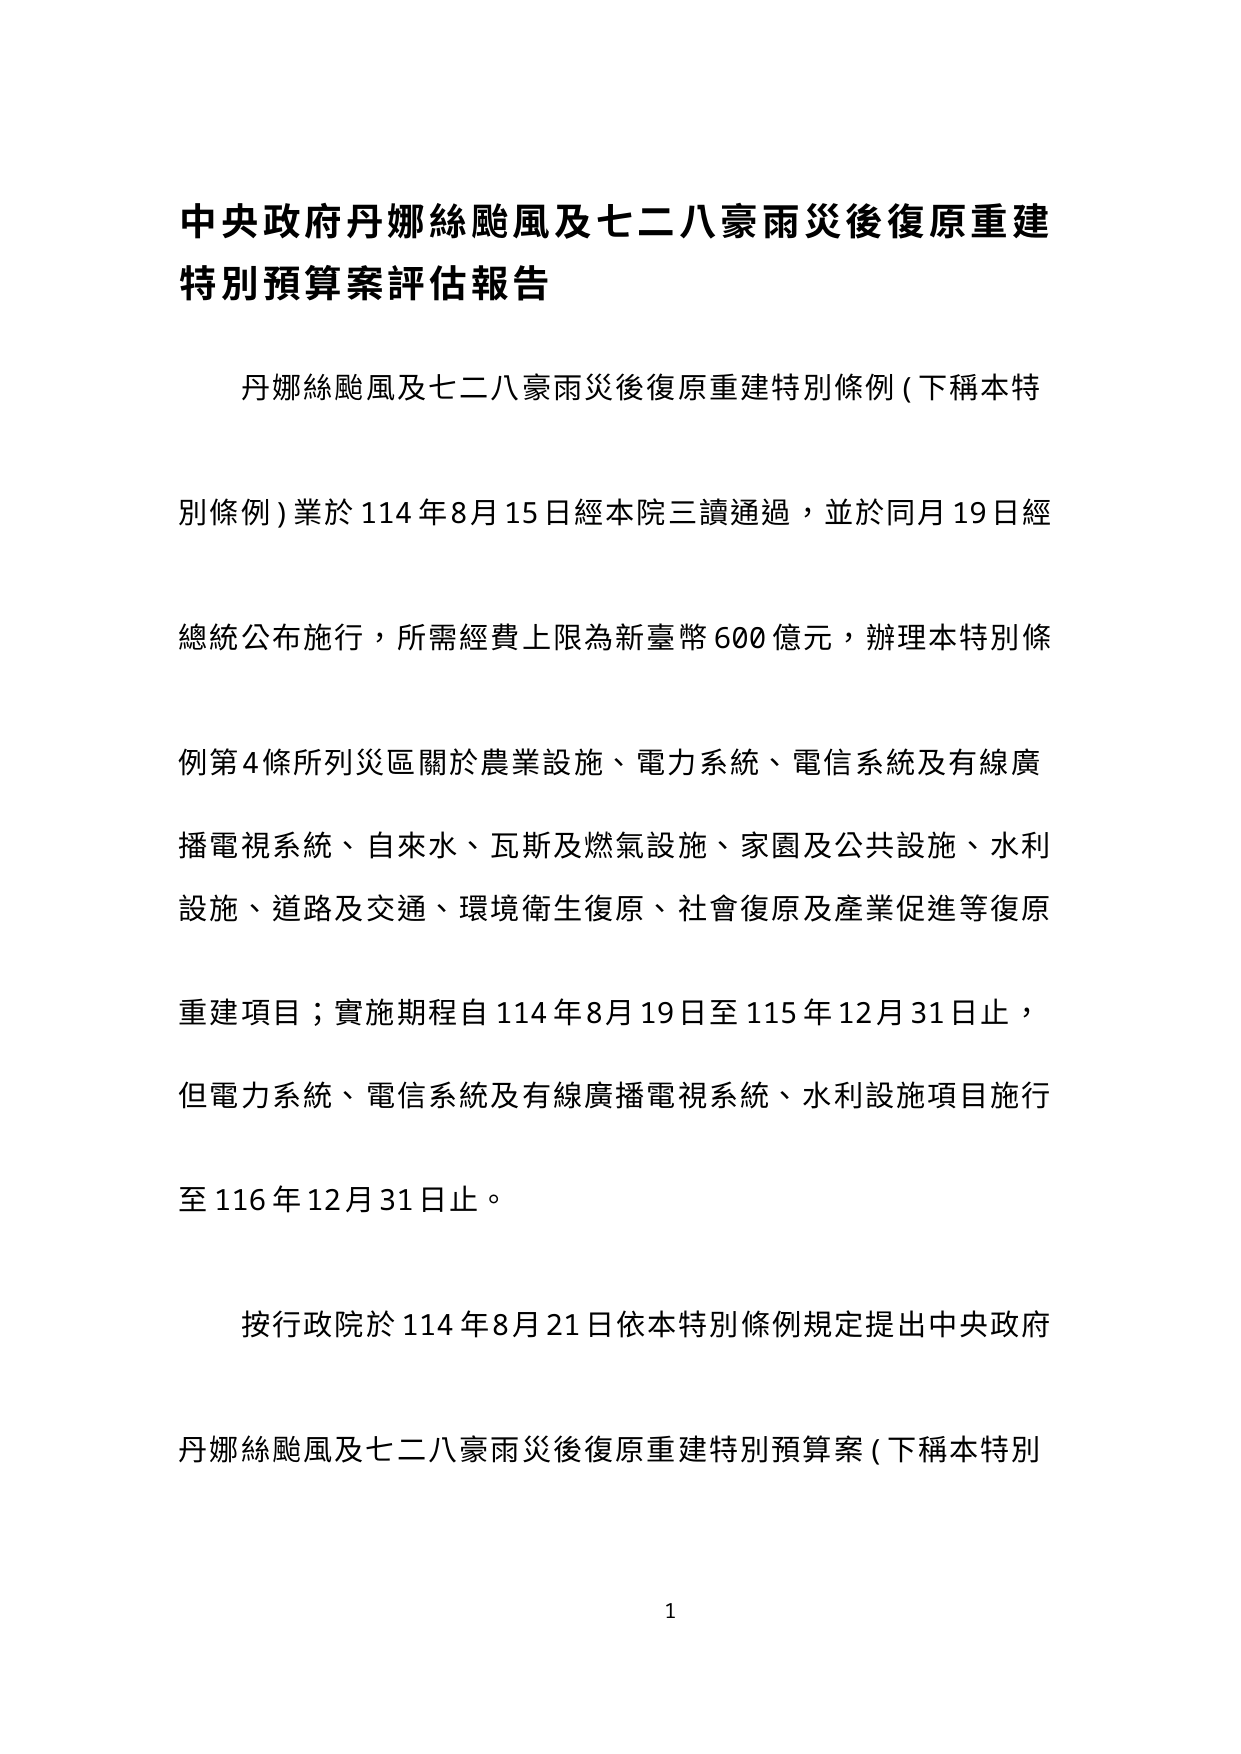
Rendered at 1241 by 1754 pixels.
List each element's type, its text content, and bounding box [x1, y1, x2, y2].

text 中央政府丹娜絲颱風及七二八豪雨災後復原重建特別預算案評估報告 [177, 177, 1063, 302]
text 丹娜絲颱風及七二八豪雨災後復原重建特別條例(下稱本特別條例)業於114年8月15日經本院三讀通過，並於同月19日經總統公布施行，所需經費上限為新臺幣600億元，辦理本特別條例第4條所列災區關於農業設施、電力系統、電信系統及有線廣播電視系統、自來水、瓦斯及燃氣設施、家園及公共設施、水利設施、道路及交通、環境衛生復原、社會復原及產業促進等復原重建項目；實施期程自114年8月19日至115年12月31日止，但電力系統、電信系統及有線廣播電視系統、水利設施項目施行至116年12月31日止。 [177, 302, 1063, 1240]
text 按行政院於114年8月21日依本特別條例規定提出中央政府丹娜絲颱風及七二八豪雨災後復原重建特別預算案(下稱本特別預算案)，並經行政院第3966次會議通過後送本院審議。本特別預算案編列歲出600億元，114至116年度分配數各為190億7,748萬5千元、316億5,918萬元及92億6,333萬5千元；另就各主管機關編列情形則分別為行政院主管49億4,820萬5千元、內政部主管37億9,452萬3千元、教育部主管4億325萬8千元、經濟部主管187億4,098萬3千元、交通部主管68億9,587萬4千元、農業部主管203億1,425萬7千元、環境部主管16億848萬元、文化部主管2億9,442萬元，以及預備金30億元，所需財源全數以舉借債務支應。謹就本特別預算案評估如下： [177, 1240, 1063, 1490]
